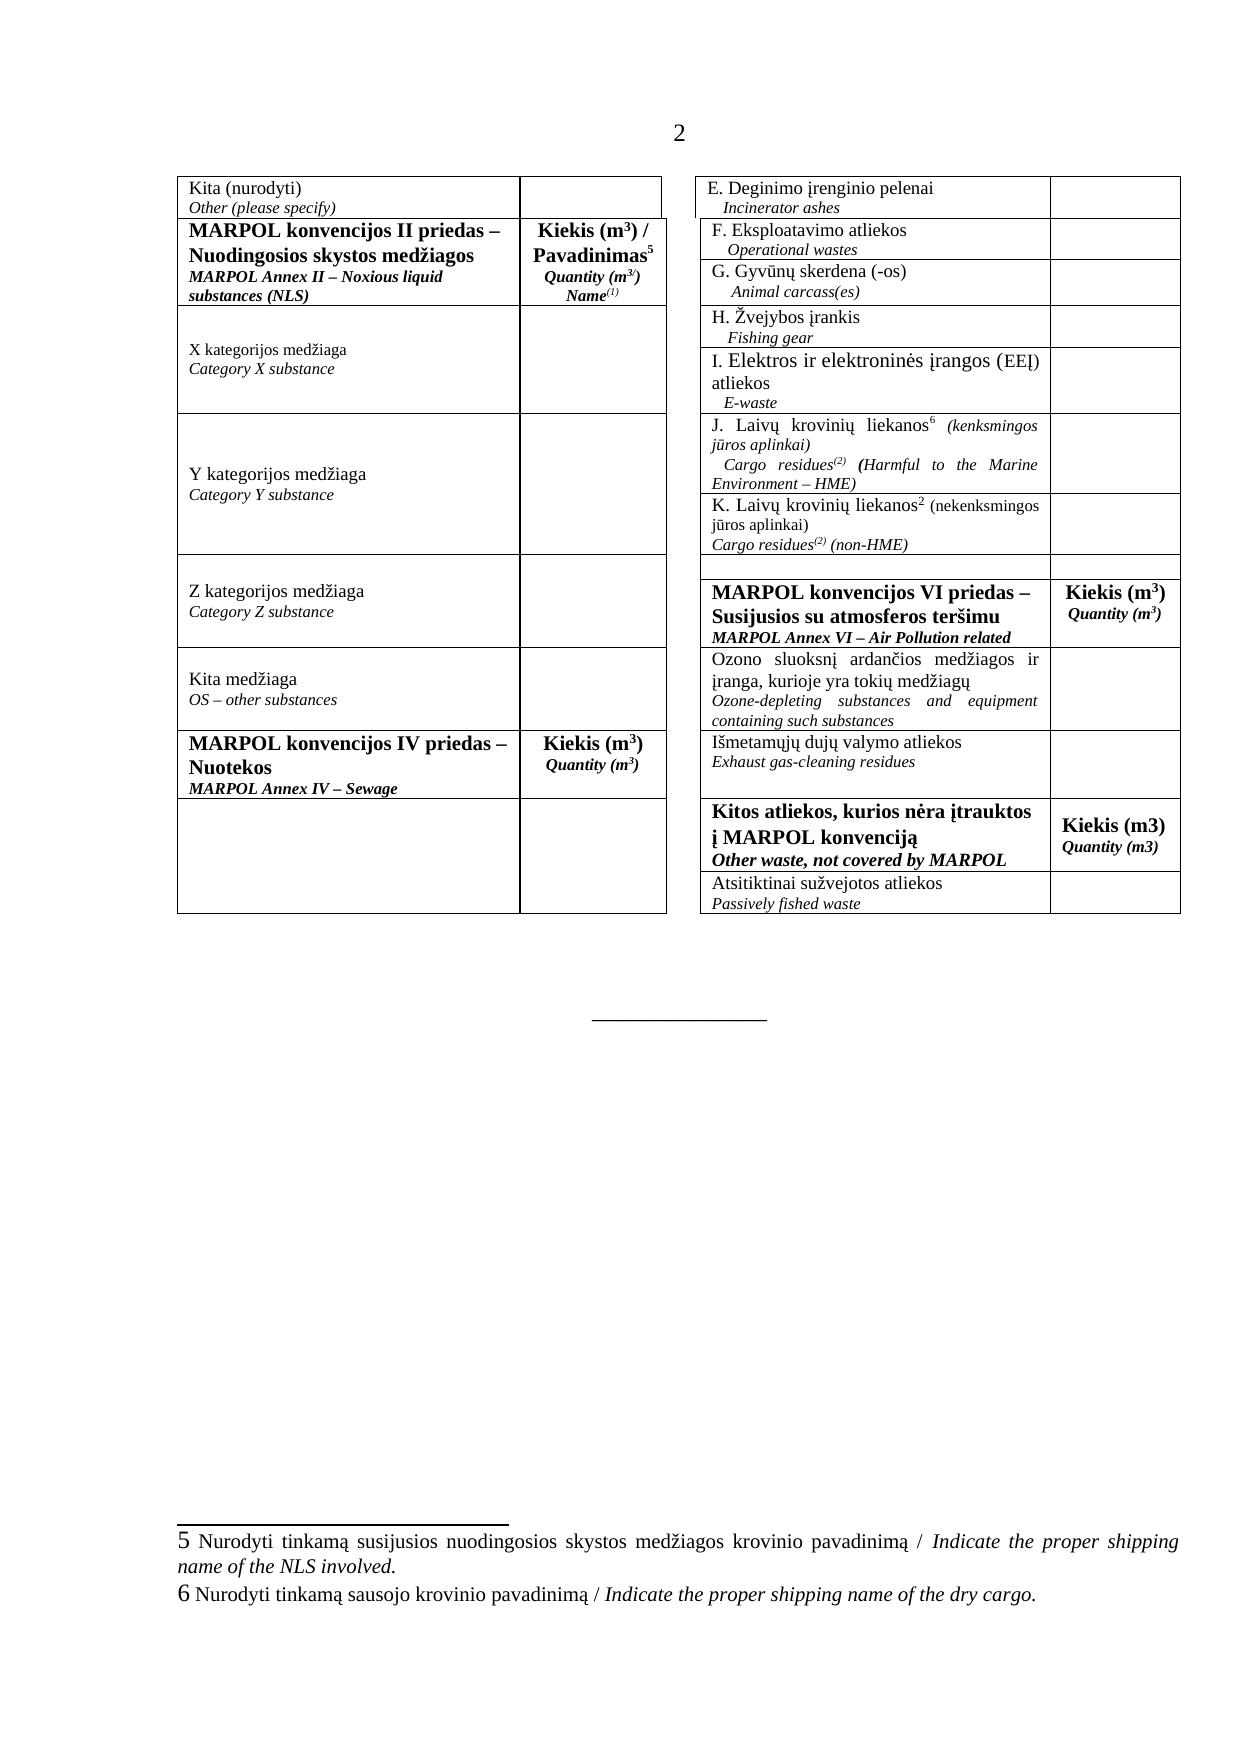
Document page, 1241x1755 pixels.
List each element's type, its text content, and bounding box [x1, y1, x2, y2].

table_cell Išmetamųjų dujų valymo atliekos Exhaust gas-cleaning residues [701, 731, 1050, 798]
table_cell Z kategorijos medžiaga Category Z substance [178, 555, 519, 647]
table_cell [667, 579, 700, 647]
table_cell [1051, 555, 1180, 579]
table_cell [1051, 872, 1180, 913]
table_cell G. Gyvūnų skerdena (-os) Animal carcass(es) [701, 260, 1050, 305]
table_cell [667, 730, 700, 798]
table_cell [1051, 177, 1180, 217]
table_cell [667, 413, 700, 493]
table_cell I. Elektros ir elektroninės įrangos (EEĮ) atliekos E-waste [701, 348, 1050, 412]
table_cell [521, 414, 666, 553]
text ______________ [177, 995, 1181, 1024]
table_cell [178, 799, 519, 913]
table_cell [667, 259, 700, 305]
table_cell J. Laivų krovinių liekanos (kenksmingos jūros aplinkai) Cargo residues(2) (Harmful to the Marine Environment – HME) [701, 414, 1050, 493]
table_cell H. Žvejybos įrankis Fishing gear [701, 306, 1050, 347]
table_cell [1051, 219, 1180, 259]
table_cell [667, 871, 700, 913]
table_cell [1051, 494, 1180, 553]
table_cell [1051, 348, 1180, 412]
table_cell F. Eksploatavimo atliekos Operational wastes [701, 219, 1050, 259]
table_cell [1051, 260, 1180, 305]
table_cell Kiekis (m3) / Pavadinimas Quantity (m3/) Name(1) [521, 219, 666, 305]
table_cell [667, 218, 700, 259]
table_cell Kitos atliekos, kurios nėra įtrauktos į MARPOL konvenciją Other waste, not covered by MARPOL [701, 799, 1050, 871]
table_cell MARPOL konvencijos II priedas – Nuodingosios skystos medžiagos MARPOL Annex II – Noxious liquid substances (NLS) [178, 219, 519, 305]
table_cell [667, 347, 700, 412]
table_cell Kiekis (m3) Quantity (m3) [1051, 799, 1180, 871]
table_cell [521, 799, 666, 913]
table_cell Kiekis (m3) Quantity (m3) [521, 731, 666, 798]
table_cell [521, 177, 661, 217]
table_cell [1051, 731, 1180, 798]
table_cell [667, 305, 700, 347]
table_cell MARPOL konvencijos IV priedas – Nuotekos MARPOL Annex IV – Sewage [178, 731, 519, 798]
table_cell Kiekis (m3) Quantity (m3) [1051, 580, 1180, 647]
table_cell [667, 554, 700, 579]
table_cell [521, 555, 666, 647]
table_cell [521, 306, 666, 412]
table_cell MARPOL konvencijos VI priedas – Susijusios su atmosferos teršimu MARPOL Annex VI – Air Pollution related [701, 580, 1050, 647]
table_cell Ozono sluoksnį ardančios medžiagos ir įranga, kurioje yra tokių medžiagų Ozone-depleting substances and equipment containing such substances [701, 648, 1050, 729]
table_cell [667, 493, 700, 553]
table_cell Atsitiktinai sužvejotos atliekos Passively fished waste [701, 872, 1050, 913]
table_cell Kita medžiaga OS – other substances [178, 648, 519, 729]
table_cell [662, 176, 695, 217]
table_cell X kategorijos medžiaga Category X substance [178, 306, 519, 412]
table_cell [521, 648, 666, 729]
table_cell E. Deginimo įrenginio pelenai Incinerator ashes [696, 177, 1050, 217]
table_cell [1051, 414, 1180, 493]
table_cell [701, 555, 1050, 579]
table_cell K. Laivų krovinių liekanos2 (nekenksmingos jūros aplinkai) Cargo residues(2) (non-HME) [701, 494, 1050, 553]
table_cell [667, 798, 700, 871]
table_cell Y kategorijos medžiaga Category Y substance [178, 414, 519, 553]
table_cell [1051, 306, 1180, 347]
table_cell [1051, 648, 1180, 729]
table_cell Kita (nurodyti) Other (please specify) [178, 177, 519, 217]
table_cell [667, 647, 700, 729]
